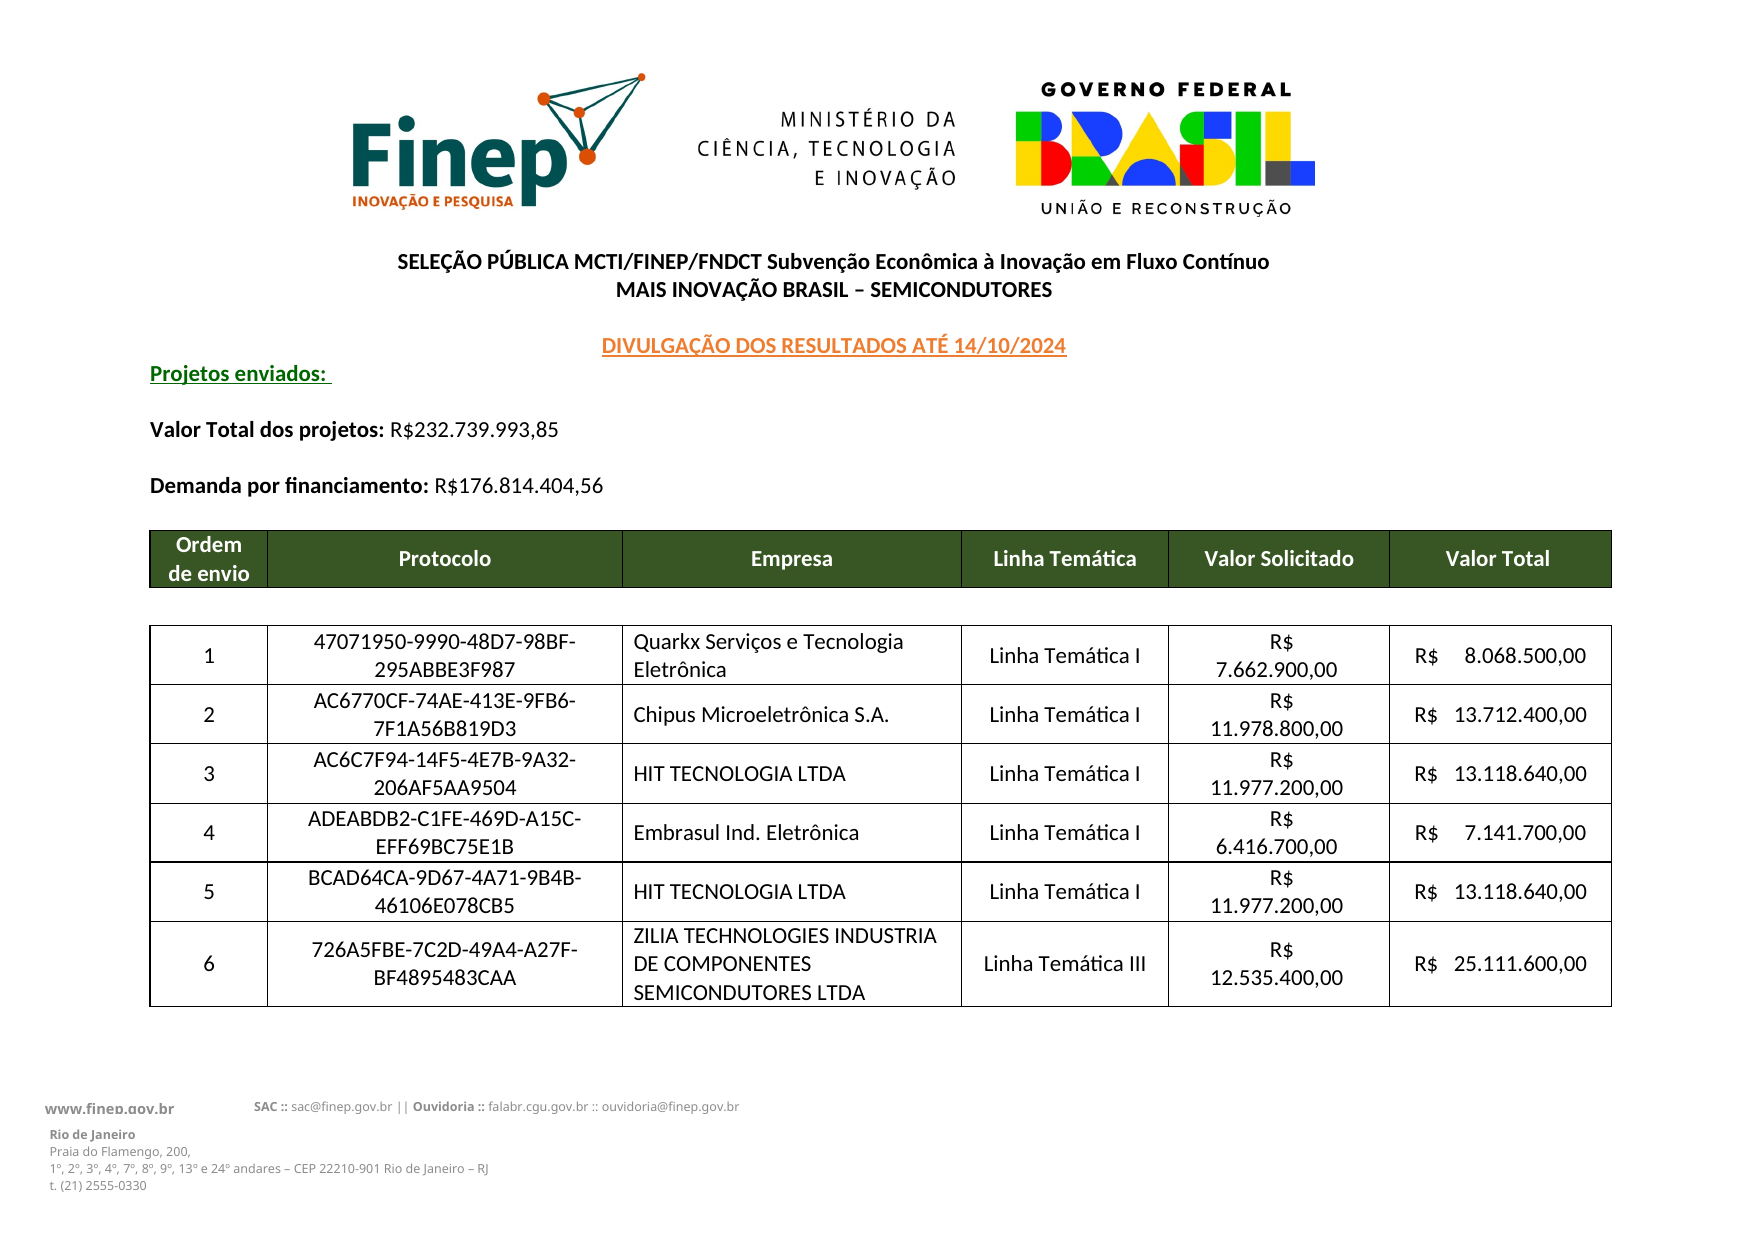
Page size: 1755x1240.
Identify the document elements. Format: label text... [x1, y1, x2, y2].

table_cell Linha Temática I [962, 685, 1168, 743]
table_cell ZILIA TECHNOLOGIES INDUSTRIA DE COMPONENTES SEMICONDUTORES LTDA [623, 922, 961, 1006]
table_cell 5 [151, 863, 267, 921]
table_cell 4 [151, 804, 267, 861]
table_cell HIT TECNOLOGIA LTDA [623, 744, 961, 802]
table_header R$ 7.662.900,00 [1169, 626, 1389, 684]
table_cell R$ 13.712.400,00 [1390, 685, 1611, 743]
table_cell ADEABDB2-C1FE-469D-A15C-EFF69BC75E1B [268, 804, 622, 861]
table_cell Linha Temática I [962, 863, 1168, 921]
table_cell R$ 11.977.200,00 [1169, 863, 1389, 921]
table_header 1 [151, 626, 267, 684]
table_cell BCAD64CA-9D67-4A71-9B4B-46106E078CB5 [268, 863, 622, 921]
table_header Linha Temática I [962, 626, 1168, 684]
table_cell Linha Temática I [962, 744, 1168, 802]
table_cell AC6C7F94-14F5-4E7B-9A32-206AF5AA9504 [268, 744, 622, 802]
table_cell 726A5FBE-7C2D-49A4-A27F-BF4895483CAA [268, 922, 622, 1006]
table_cell Chipus Microeletrônica S.A. [623, 685, 961, 743]
table_cell Embrasul Ind. Eletrônica [623, 804, 961, 861]
table_cell Linha Temática III [962, 922, 1168, 1006]
table_cell R$ 13.118.640,00 [1390, 863, 1611, 921]
table_cell R$ 25.111.600,00 [1390, 922, 1611, 1006]
table_cell R$ 11.978.800,00 [1169, 685, 1389, 743]
table_cell R$ 11.977.200,00 [1169, 744, 1389, 802]
table_header R$ 8.068.500,00 [1390, 626, 1611, 684]
table_cell R$ 7.141.700,00 [1390, 804, 1611, 861]
table_cell 3 [151, 744, 267, 802]
table_cell 2 [151, 685, 267, 743]
table_cell 6 [151, 922, 267, 1006]
table_cell R$ 6.416.700,00 [1169, 804, 1389, 861]
table_cell HIT TECNOLOGIA LTDA [623, 863, 961, 921]
table_header Quarkx Serviços e Tecnologia Eletrônica [623, 626, 961, 684]
table_cell R$ 12.535.400,00 [1169, 922, 1389, 1006]
table_cell R$ 13.118.640,00 [1390, 744, 1611, 802]
table_cell Linha Temática I [962, 804, 1168, 861]
table_cell AC6770CF-74AE-413E-9FB6-7F1A56B819D3 [268, 685, 622, 743]
table_header 47071950-9990-48D7-98BF-295ABBE3F987 [268, 626, 622, 684]
